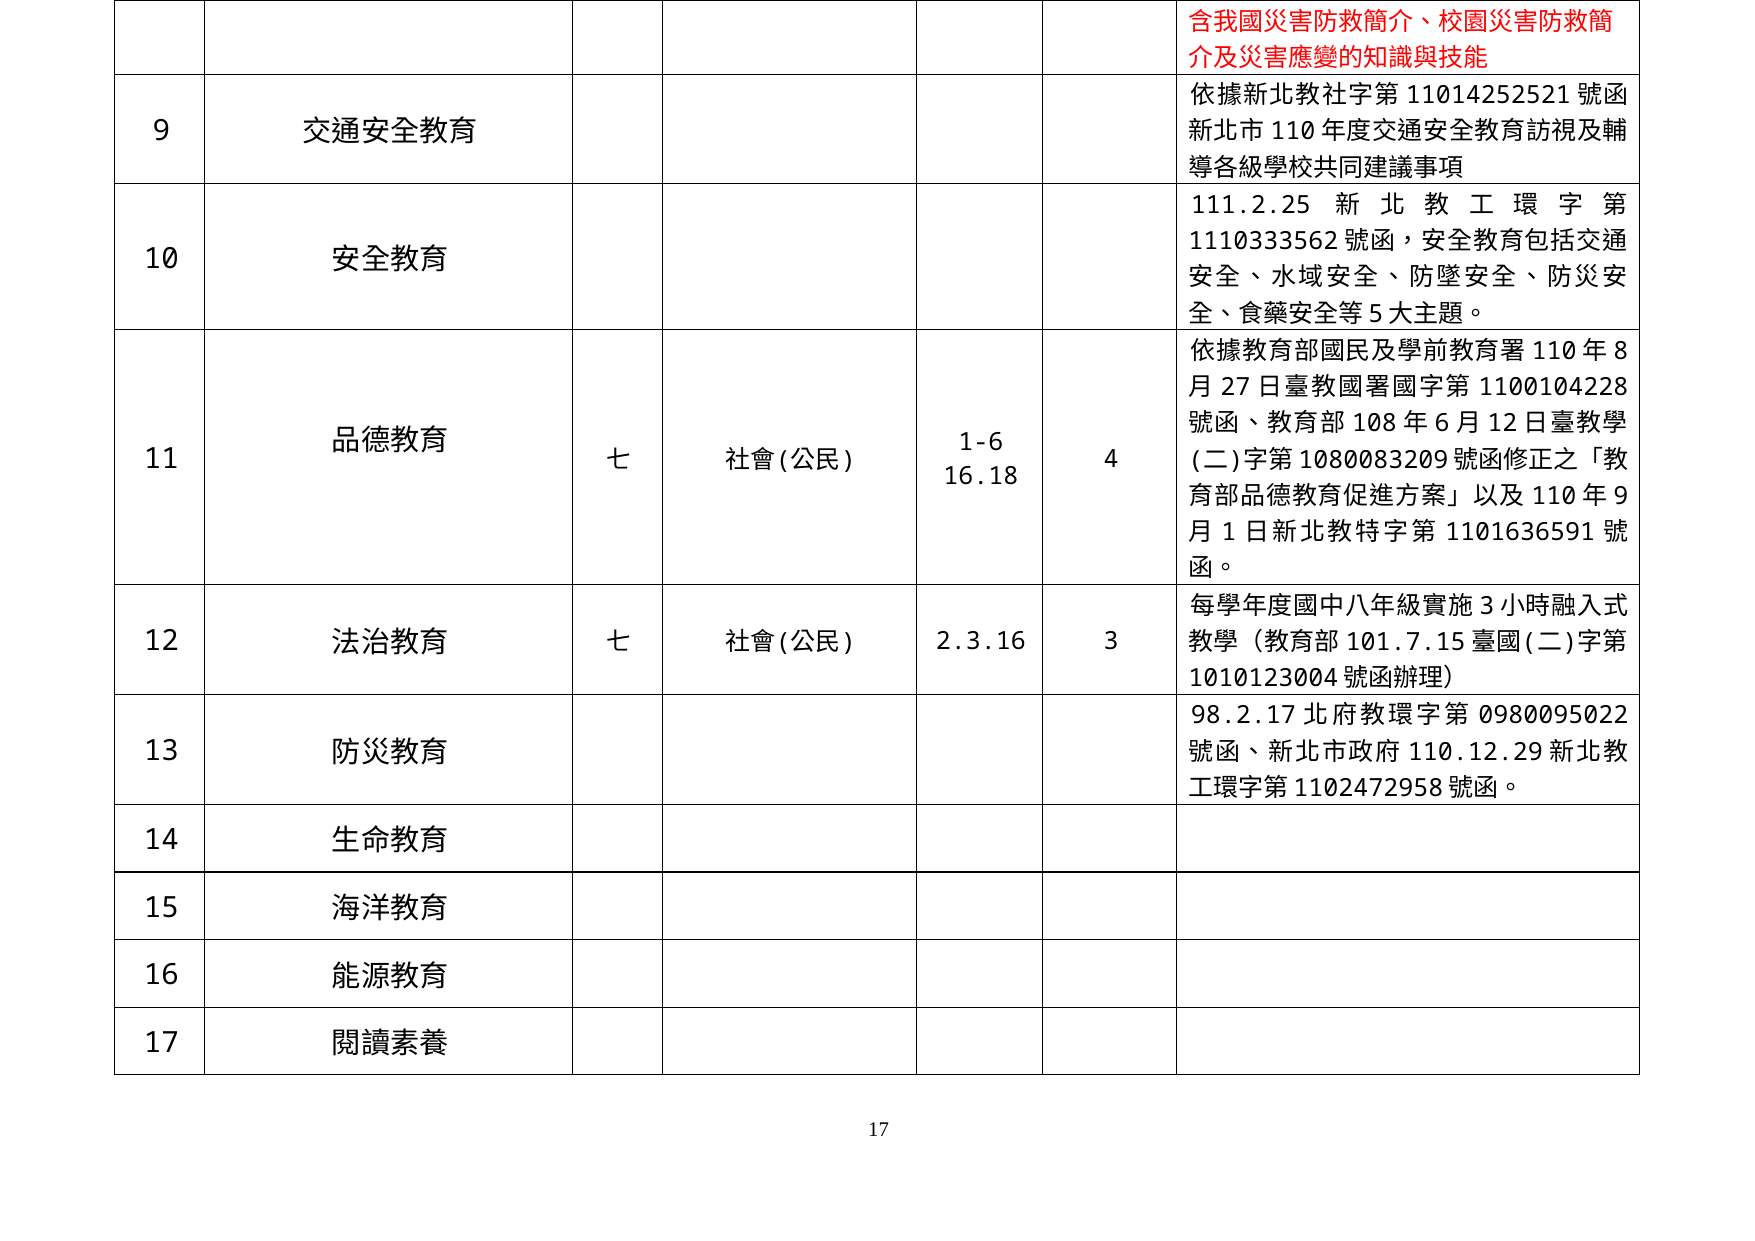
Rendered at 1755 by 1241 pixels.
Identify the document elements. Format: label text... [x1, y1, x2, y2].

table_cell 品德教育 [205, 330, 572, 584]
table_cell 13 [115, 695, 204, 804]
table_cell [1043, 940, 1176, 1007]
table_cell 閱讀素養 [205, 1008, 572, 1074]
table_cell [1177, 940, 1639, 1007]
table_cell [1043, 695, 1176, 804]
table_cell 16 [115, 940, 204, 1007]
table_cell 111.2.25新北教工環字第1110333562號函，安全教育包括交通安全、水域安全、防墜安全、防災安全、食藥安全等5大主題。 [1177, 184, 1639, 329]
table_cell [573, 805, 662, 871]
table_cell [663, 695, 916, 804]
table_cell [1043, 805, 1176, 871]
table_cell [917, 695, 1042, 804]
table_cell [573, 873, 662, 939]
table_cell 法治教育 [205, 585, 572, 694]
table_cell 10 [115, 184, 204, 329]
table_cell [1043, 1008, 1176, 1074]
table_cell 4 [1043, 330, 1176, 584]
table_cell [663, 805, 916, 871]
table_cell [205, 1, 572, 73]
table_cell [917, 1008, 1042, 1074]
table_cell 11 [115, 330, 204, 584]
table_cell 98.2.17北府教環字第0980095022號函、新北市政府110.12.29新北教工環字第1102472958號函。 [1177, 695, 1639, 804]
table_cell [917, 805, 1042, 871]
table_cell [663, 184, 916, 329]
table_cell [573, 940, 662, 1007]
table_cell [917, 75, 1042, 183]
table_cell 9 [115, 75, 204, 183]
table_cell [663, 1, 916, 73]
table_cell 能源教育 [205, 940, 572, 1007]
table_cell [573, 184, 662, 329]
table_cell 每學年度國中八年級實施3小時融入式教學（教育部101.7.15臺國(二)字第1010123004號函辦理） [1177, 585, 1639, 694]
table_cell 12 [115, 585, 204, 694]
table_cell 15 [115, 873, 204, 939]
table_cell 社會(公民) [663, 585, 916, 694]
table_cell 依據教育部國民及學前教育署110年8月27日臺教國署國字第1100104228號函、教育部108年6月12日臺教學(二)字第1080083209號函修正之「教育部品德教育促進方案」以及110年9月1日新北教特字第1101636591號函。 [1177, 330, 1639, 584]
table_cell 生命教育 [205, 805, 572, 871]
table_cell [573, 75, 662, 183]
table_cell [1043, 75, 1176, 183]
table_cell [663, 1008, 916, 1074]
table_cell [917, 1, 1042, 73]
table_cell 安全教育 [205, 184, 572, 329]
table_cell [115, 1, 204, 73]
table_cell [1177, 873, 1639, 939]
table_cell [573, 695, 662, 804]
table_cell [663, 75, 916, 183]
table_cell 七 [573, 585, 662, 694]
table_cell [917, 940, 1042, 1007]
table_cell 2.3.16 [917, 585, 1042, 694]
table_cell 海洋教育 [205, 873, 572, 939]
table_cell [1043, 873, 1176, 939]
table_cell 依據新北教社字第11014252521號函新北市110年度交通安全教育訪視及輔導各級學校共同建議事項 [1177, 75, 1639, 183]
table_cell [917, 873, 1042, 939]
table_cell [663, 873, 916, 939]
table_cell 社會(公民) [663, 330, 916, 584]
table_cell [573, 1, 662, 73]
table_cell 14 [115, 805, 204, 871]
table_cell 交通安全教育 [205, 75, 572, 183]
table_cell [1043, 184, 1176, 329]
table_cell 七 [573, 330, 662, 584]
table_cell [573, 1008, 662, 1074]
table_cell 1-6 16.18 [917, 330, 1042, 584]
table_cell 3 [1043, 585, 1176, 694]
table_cell [1177, 805, 1639, 871]
table_cell [917, 184, 1042, 329]
table_cell [1177, 1008, 1639, 1074]
table_cell 防災教育 [205, 695, 572, 804]
table_cell [663, 940, 916, 1007]
table_cell 17 [115, 1008, 204, 1074]
table_cell 含我國災害防救簡介、校園災害防救簡 介及災害應變的知識與技能 [1177, 1, 1639, 73]
table_cell [1043, 1, 1176, 73]
